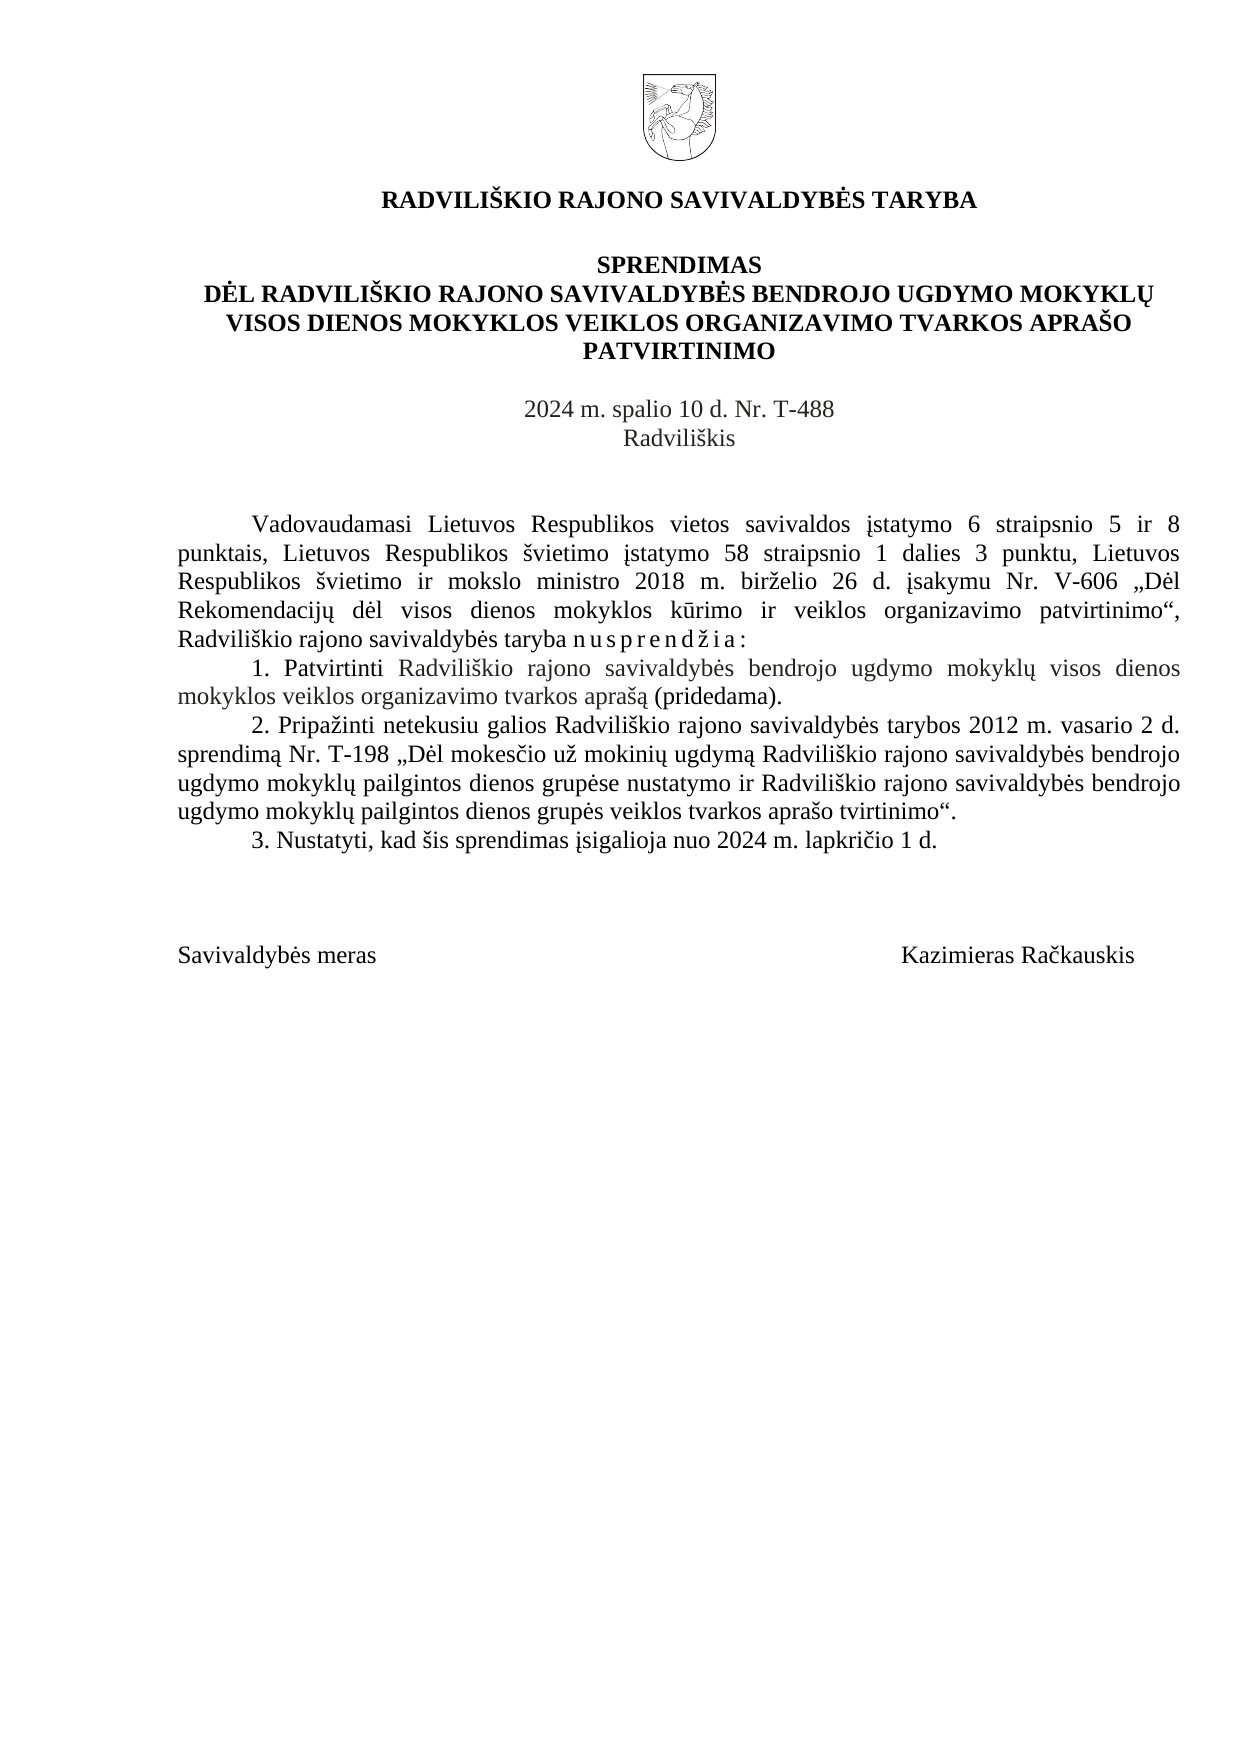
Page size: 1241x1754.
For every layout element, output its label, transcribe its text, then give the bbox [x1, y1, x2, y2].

text Radviliškis [177, 423, 1181, 451]
text SPRENDIMAS [177, 250, 1181, 279]
text Vadovaudamasi Lietuvos Respublikos vietos savivaldos įstatymo 6 straipsnio 5 ir 8 punktais, Lietuvos Respublikos švietimo įstatymo 58 straipsnio 1 dalies 3 punktu, Lietuvos Respublikos švietimo ir mokslo ministro 2018 m. birželio 26 d. įsakymu Nr. V-606 „Dėl Rekomendacijų dėl visos dienos mokyklos kūrimo ir veiklos organizavimo patvirtinimo“, Radviliškio rajono savivaldybės taryba nusprendžia: [177, 509, 1181, 653]
subtitle RADVILIŠKIO RAJONO SAVIVALDYBĖS TARYBA [177, 185, 1181, 214]
text 3. Nustatyti, kad šis sprendimas įsigalioja nuo 2024 m. lapkričio 1 d. [177, 825, 1181, 854]
text Savivaldybės meras Kazimieras Račkauskis [177, 940, 1181, 969]
text 1. Patvirtinti Radviliškio rajono savivaldybės bendrojo ugdymo mokyklų visos dienos mokyklos veiklos organizavimo tvarkos aprašą (pridedama). [177, 653, 1181, 710]
text 2. Pripažinti netekusiu galios Radviliškio rajono savivaldybės tarybos 2012 m. vasario 2 d. sprendimą Nr. T-198 „Dėl mokesčio už mokinių ugdymą Radviliškio rajono savivaldybės bendrojo ugdymo mokyklų pailgintos dienos grupėse nustatymo ir Radviliškio rajono savivaldybės bendrojo ugdymo mokyklų pailgintos dienos grupės veiklos tvarkos aprašo tvirtinimo“. [177, 710, 1181, 825]
text 2024 m. spalio 10 d. Nr. T-488 [177, 394, 1181, 423]
text DĖL RADVILIŠKIO RAJONO SAVIVALDYBĖS BENDROJO UGDYMO MOKYKLŲ VISOS DIENOS MOKYKLOS VEIKLOS ORGANIZAVIMO TVARKOS APRAŠO PATVIRTINIMO [177, 279, 1181, 365]
